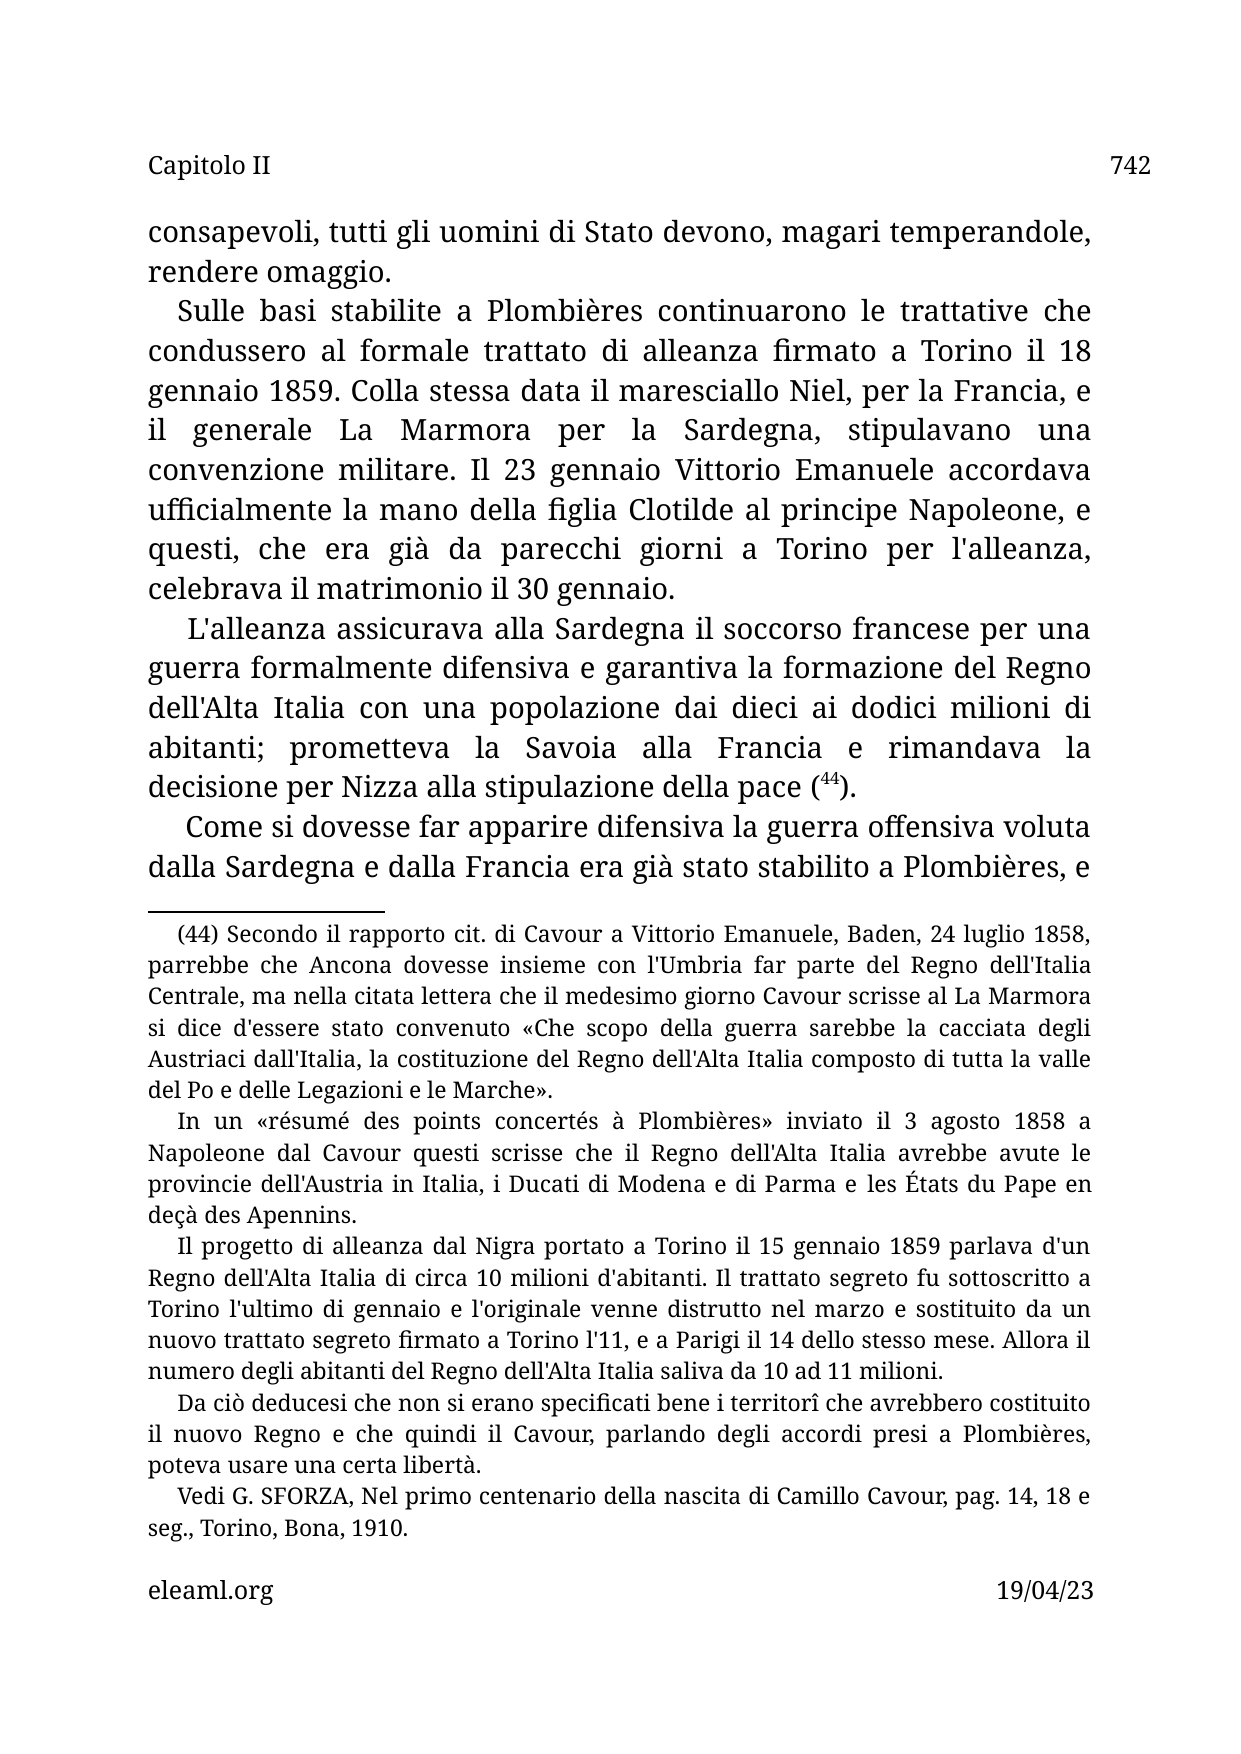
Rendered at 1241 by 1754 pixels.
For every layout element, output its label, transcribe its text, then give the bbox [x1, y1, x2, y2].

text Sulle basi stabilite a Plombières continuarono le trattative che condussero al formale trattato di alleanza firmato a Torino il 18 gennaio 1859. Colla stessa data il maresciallo Niel, per la Francia, e il generale La Marmora per la Sardegna, stipulavano una convenzione militare. Il 23 gennaio Vittorio Emanuele accordava ufficialmente la mano della figlia Clotilde al principe Napoleone, e questi, che era già da parecchi giorni a Torino per l'alleanza, celebrava il matrimonio il 30 gennaio. [148, 291, 1093, 608]
text consapevoli, tutti gli uomini di Stato devono, magari temperandole, rendere omaggio. [148, 211, 1093, 291]
text Secondo il rapporto cit. di Cavour a Vittorio Emanuele, Baden, 24 luglio 1858, parrebbe che Ancona dovesse insieme con l'Umbria far parte del Regno dell'Italia Centrale, ma nella citata lettera che il medesimo giorno Cavour scrisse al La Marmora si dice d'essere stato convenuto «Che scopo della guerra sarebbe la cacciata degli Austriaci dall'Italia, la costituzione del Regno dell'Alta Italia composto di tutta la valle del Po e delle Legazioni e le Marche». [148, 918, 1093, 1105]
text Il progetto di alleanza dal Nigra portato a Torino il 15 gennaio 1859 parlava d'un Regno dell'Alta Italia di circa 10 milioni d'abitanti. Il trattato segreto fu sottoscritto a Torino l'ultimo di gennaio e l'originale venne distrutto nel marzo e sostituito da un nuovo trattato segreto firmato a Torino l'11, e a Parigi il 14 dello stesso mese. Allora il numero degli abitanti del Regno dell'Alta Italia saliva da 10 ad 11 milioni. [148, 1230, 1093, 1387]
text Come si dovesse far apparire difensiva la guerra offensiva voluta dalla Sardegna e dalla Francia era già stato stabilito a Plombières, e [148, 806, 1093, 886]
text L'alleanza assicurava alla Sardegna il soccorso francese per una guerra formalmente difensiva e garantiva la formazione del Regno dell'Alta Italia con una popolazione dai dieci ai dodici milioni di abitanti; prometteva la Savoia alla Francia e rimandava la decisione per Nizza alla stipulazione della pace (). [148, 608, 1093, 806]
text Da ciò deducesi che non si erano specificati bene i territorî che avrebbero costituito il nuovo Regno e che quindi il Cavour, parlando degli accordi presi a Plombières, poteva usare una certa libertà. [148, 1387, 1093, 1480]
text In un «résumé des points concertés à Plombières» inviato il 3 agosto 1858 a Napoleone dal Cavour questi scrisse che il Regno dell'Alta Italia avrebbe avute le provincie dell'Austria in Italia, i Ducati di Modena e di Parma e les États du Pape en deçà des Apennins. [148, 1105, 1093, 1230]
text Vedi G. SFORZA, Nel primo centenario della nascita di Camillo Cavour, pag. 14, 18 e seg., Torino, Bona, 1910. [148, 1480, 1093, 1543]
